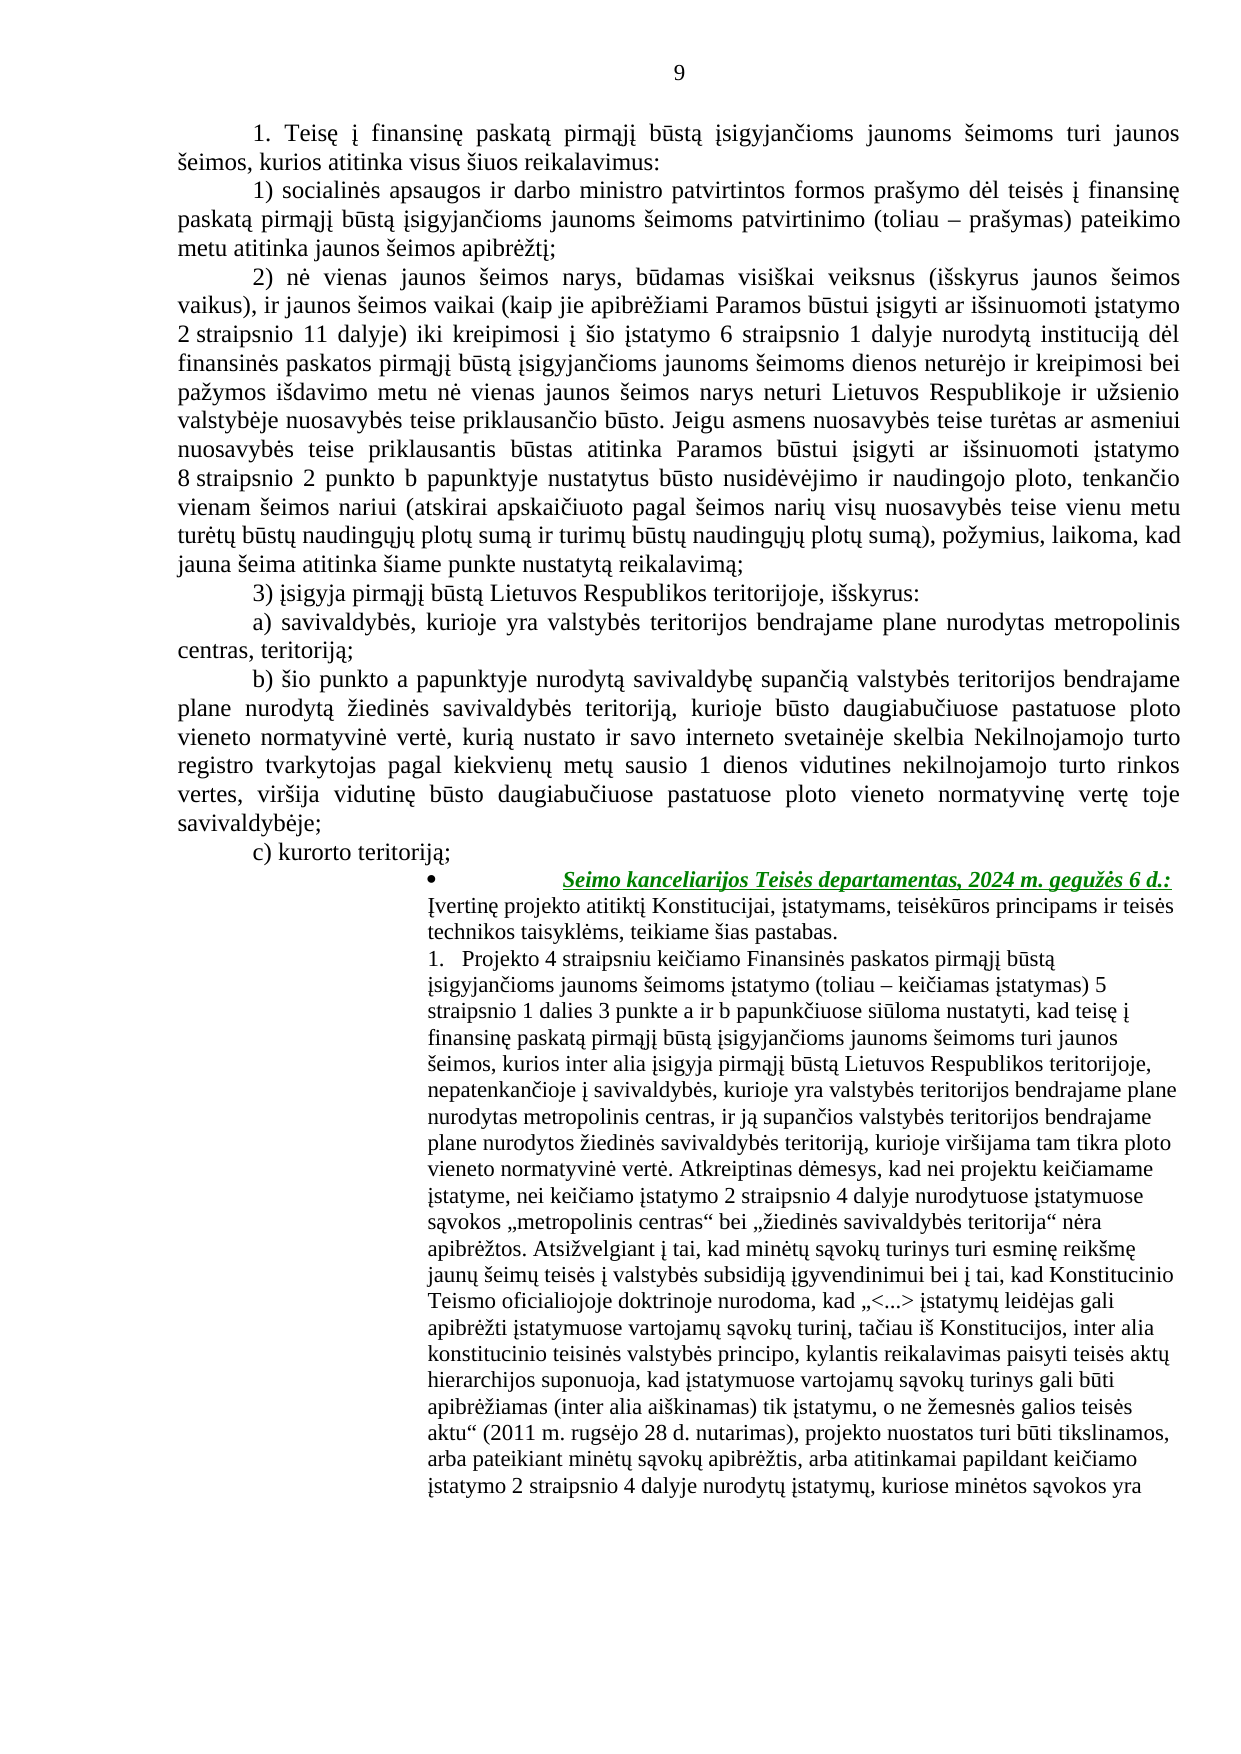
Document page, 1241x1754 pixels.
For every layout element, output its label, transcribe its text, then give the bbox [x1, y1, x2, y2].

text 1) socialinės apsaugos ir darbo ministro patvirtintos formos prašymo dėl teisės į finansinę paskatą pirmąjį būstą įsigyjančioms jaunoms šeimoms patvirtinimo (toliau – prašymas) pateikimo metu atitinka jaunos šeimos apibrėžtį; [177, 176, 1181, 262]
text  Seimo kanceliarijos Teisės departamentas, 2024 m. gegužės 6 d.: [427, 866, 1181, 892]
text Įvertinę projekto atitiktį Konstitucijai, įstatymams, teisėkūros principams ir teisės technikos taisyklėms, teikiame šias pastabas. [427, 892, 1181, 945]
text a) savivaldybės, kurioje yra valstybės teritorijos bendrajame plane nurodytas metropolinis centras, teritoriją; [177, 607, 1181, 664]
text b) šio punkto a papunktyje nurodytą savivaldybę supančią valstybės teritorijos bendrajame plane nurodytą žiedinės savivaldybės teritoriją, kurioje būsto daugiabučiuose pastatuose ploto vieneto normatyvinė vertė, kurią nustato ir savo interneto svetainėje skelbia Nekilnojamojo turto registro tvarkytojas pagal kiekvienų metų sausio 1 dienos vidutines nekilnojamojo turto rinkos vertes, viršija vidutinę būsto daugiabučiuose pastatuose ploto vieneto normatyvinę vertę toje savivaldybėje; [177, 664, 1181, 837]
text 1. Teisę į finansinę paskatą pirmąjį būstą įsigyjančioms jaunoms šeimoms turi jaunos šeimos, kurios atitinka visus šiuos reikalavimus: [177, 118, 1181, 176]
text 2) nė vienas jaunos šeimos narys, būdamas visiškai veiksnus (išskyrus jaunos šeimos vaikus), ir jaunos šeimos vaikai (kaip jie apibrėžiami Paramos būstui įsigyti ar išsinuomoti įstatymo 2 straipsnio 11 dalyje) iki kreipimosi į šio įstatymo 6 straipsnio 1 dalyje nurodytą instituciją dėl finansinės paskatos pirmąjį būstą įsigyjančioms jaunoms šeimoms dienos neturėjo ir kreipimosi bei pažymos išdavimo metu nė vienas jaunos šeimos narys neturi Lietuvos Respublikoje ir užsienio valstybėje nuosavybės teise priklausančio būsto. Jeigu asmens nuosavybės teise turėtas ar asmeniui nuosavybės teise priklausantis būstas atitinka Paramos būstui įsigyti ar išsinuomoti įstatymo 8 straipsnio 2 punkto b papunktyje nustatytus būsto nusidėvėjimo ir naudingojo ploto, tenkančio vienam šeimos nariui (atskirai apskaičiuoto pagal šeimos narių visų nuosavybės teise vienu metu turėtų būstų naudingųjų plotų sumą ir turimų būstų naudingųjų plotų sumą), požymius, laikoma, kad jauna šeima atitinka šiame punkte nustatytą reikalavimą; [177, 262, 1181, 578]
text 3) įsigyja pirmąjį būstą Lietuvos Respublikos teritorijoje, išskyrus: [177, 578, 1181, 607]
text 1. Projekto 4 straipsniu keičiamo Finansinės paskatos pirmąjį būstą įsigyjančioms jaunoms šeimoms įstatymo (toliau – keičiamas įstatymas) 5 straipsnio 1 dalies 3 punkte a ir b papunkčiuose siūloma nustatyti, kad teisę į finansinę paskatą pirmąjį būstą įsigyjančioms jaunoms šeimoms turi jaunos šeimos, kurios inter alia įsigyja pirmąjį būstą Lietuvos Respublikos teritorijoje, nepatenkančioje į savivaldybės, kurioje yra valstybės teritorijos bendrajame plane nurodytas metropolinis centras, ir ją supančios valstybės teritorijos bendrajame plane nurodytos žiedinės savivaldybės teritoriją, kurioje viršijama tam tikra ploto vieneto normatyvinė vertė. Atkreiptinas dėmesys, kad nei projektu keičiamame įstatyme, nei keičiamo įstatymo 2 straipsnio 4 dalyje nurodytuose įstatymuose sąvokos „metropolinis centras“ bei „žiedinės savivaldybės teritorija“ nėra apibrėžtos. Atsižvelgiant į tai, kad minėtų sąvokų turinys turi esminę reikšmę jaunų šeimų teisės į valstybės subsidiją įgyvendinimui bei į tai, kad Konstitucinio Teismo oficialiojoje doktrinoje nurodoma, kad „<...> įstatymų leidėjas gali apibrėžti įstatymuose vartojamų sąvokų turinį, tačiau iš Konstitucijos, inter alia konstitucinio teisinės valstybės principo, kylantis reikalavimas paisyti teisės aktų hierarchijos suponuoja, kad įstatymuose vartojamų sąvokų turinys gali būti apibrėžiamas (inter alia aiškinamas) tik įstatymu, o ne žemesnės galios teisės aktu“ (2011 m. rugsėjo 28 d. nutarimas), projekto nuostatos turi būti tikslinamos, arba pateikiant minėtų sąvokų apibrėžtis, arba atitinkamai papildant keičiamo įstatymo 2 straipsnio 4 dalyje nurodytų įstatymų, kuriose minėtos sąvokos yra [427, 945, 1181, 1498]
text c) kurorto teritoriją; [177, 837, 1181, 866]
